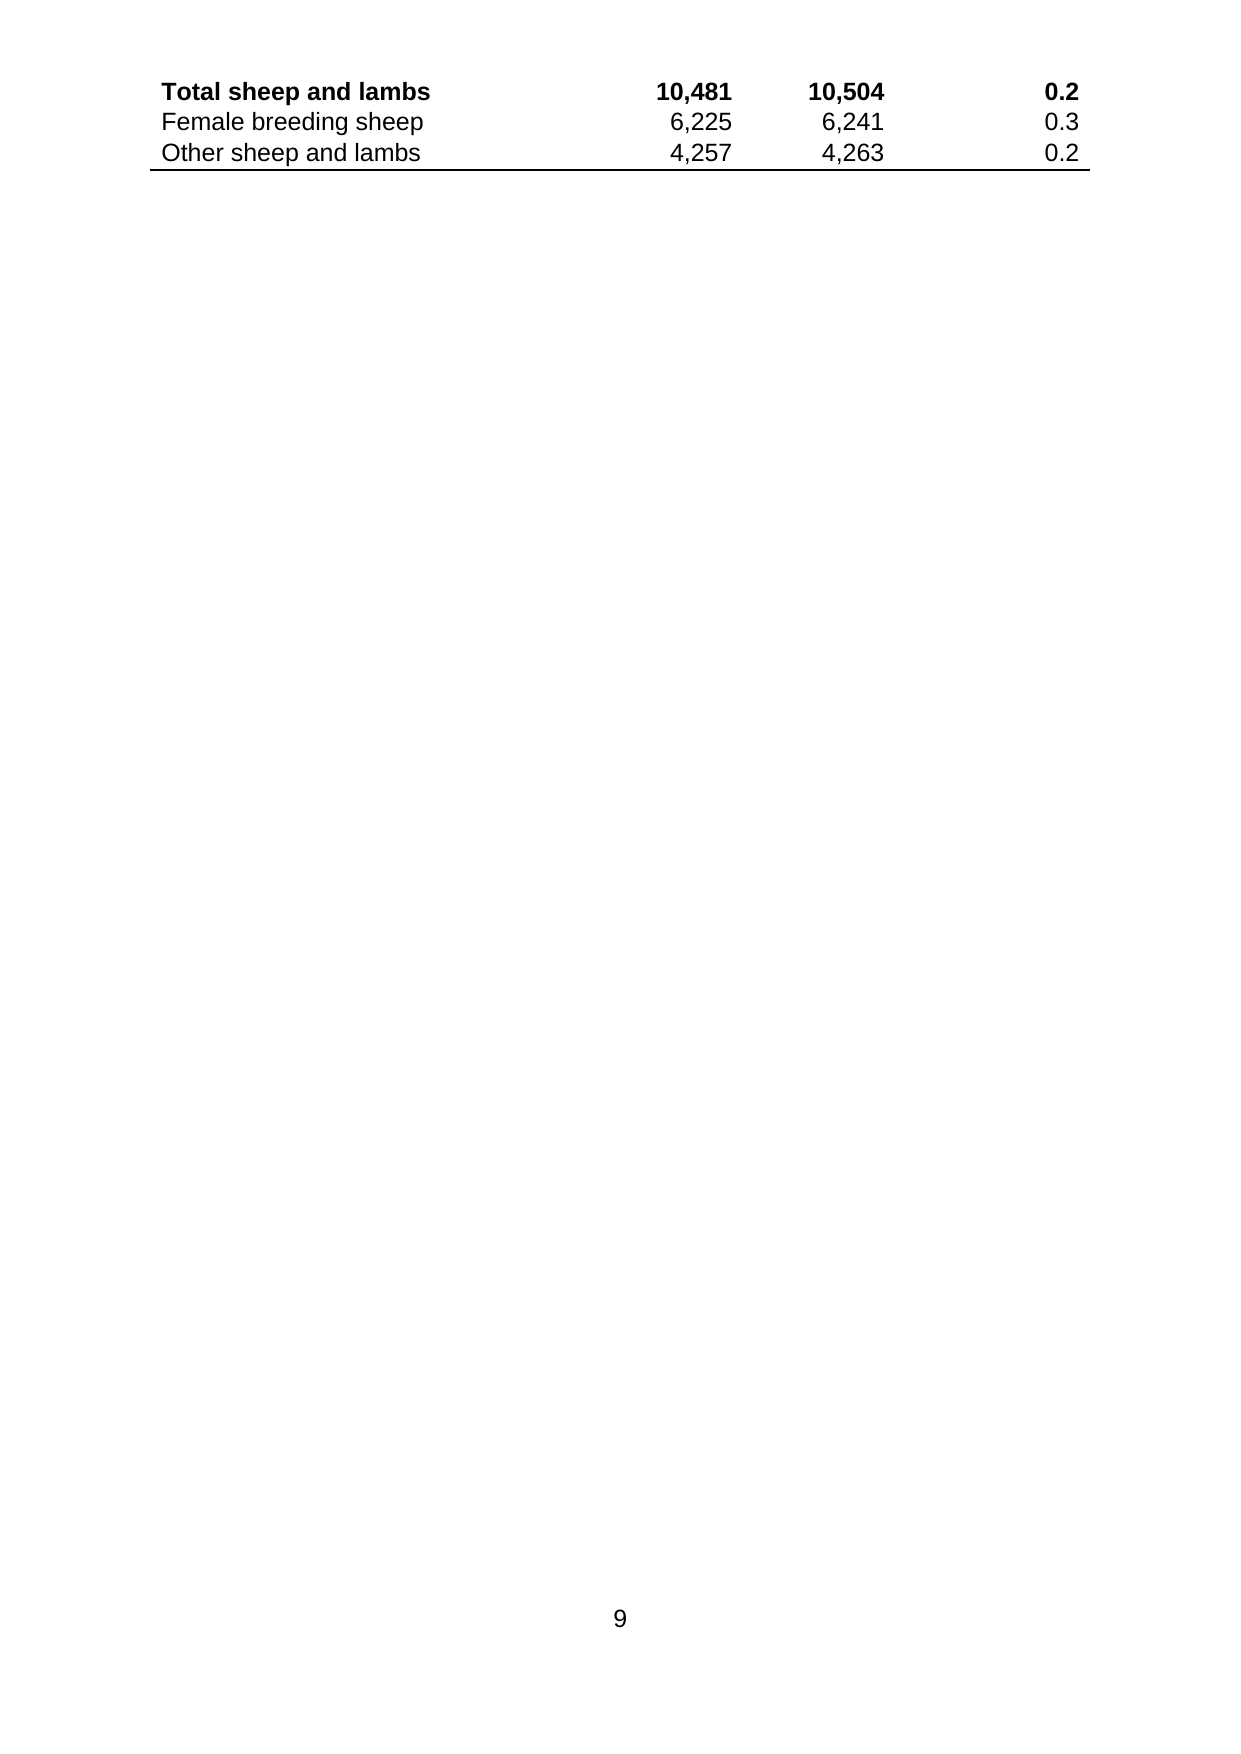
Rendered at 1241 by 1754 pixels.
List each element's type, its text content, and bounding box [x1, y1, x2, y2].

table_cell 0.2 [895, 74, 1090, 106]
table_cell 6,241 [744, 106, 895, 136]
table_cell 10,504 [744, 74, 895, 106]
table_cell 6,225 [593, 106, 743, 136]
table_cell Total sheep and lambs [150, 74, 593, 106]
table_cell 0.2 [895, 136, 1090, 168]
table_cell Other sheep and lambs [150, 136, 593, 168]
table_cell 4,257 [593, 136, 743, 168]
table_cell 10,481 [593, 74, 743, 106]
table_cell Female breeding sheep [150, 106, 593, 136]
table_cell 0.3 [895, 106, 1090, 136]
table_cell 4,263 [744, 136, 895, 168]
